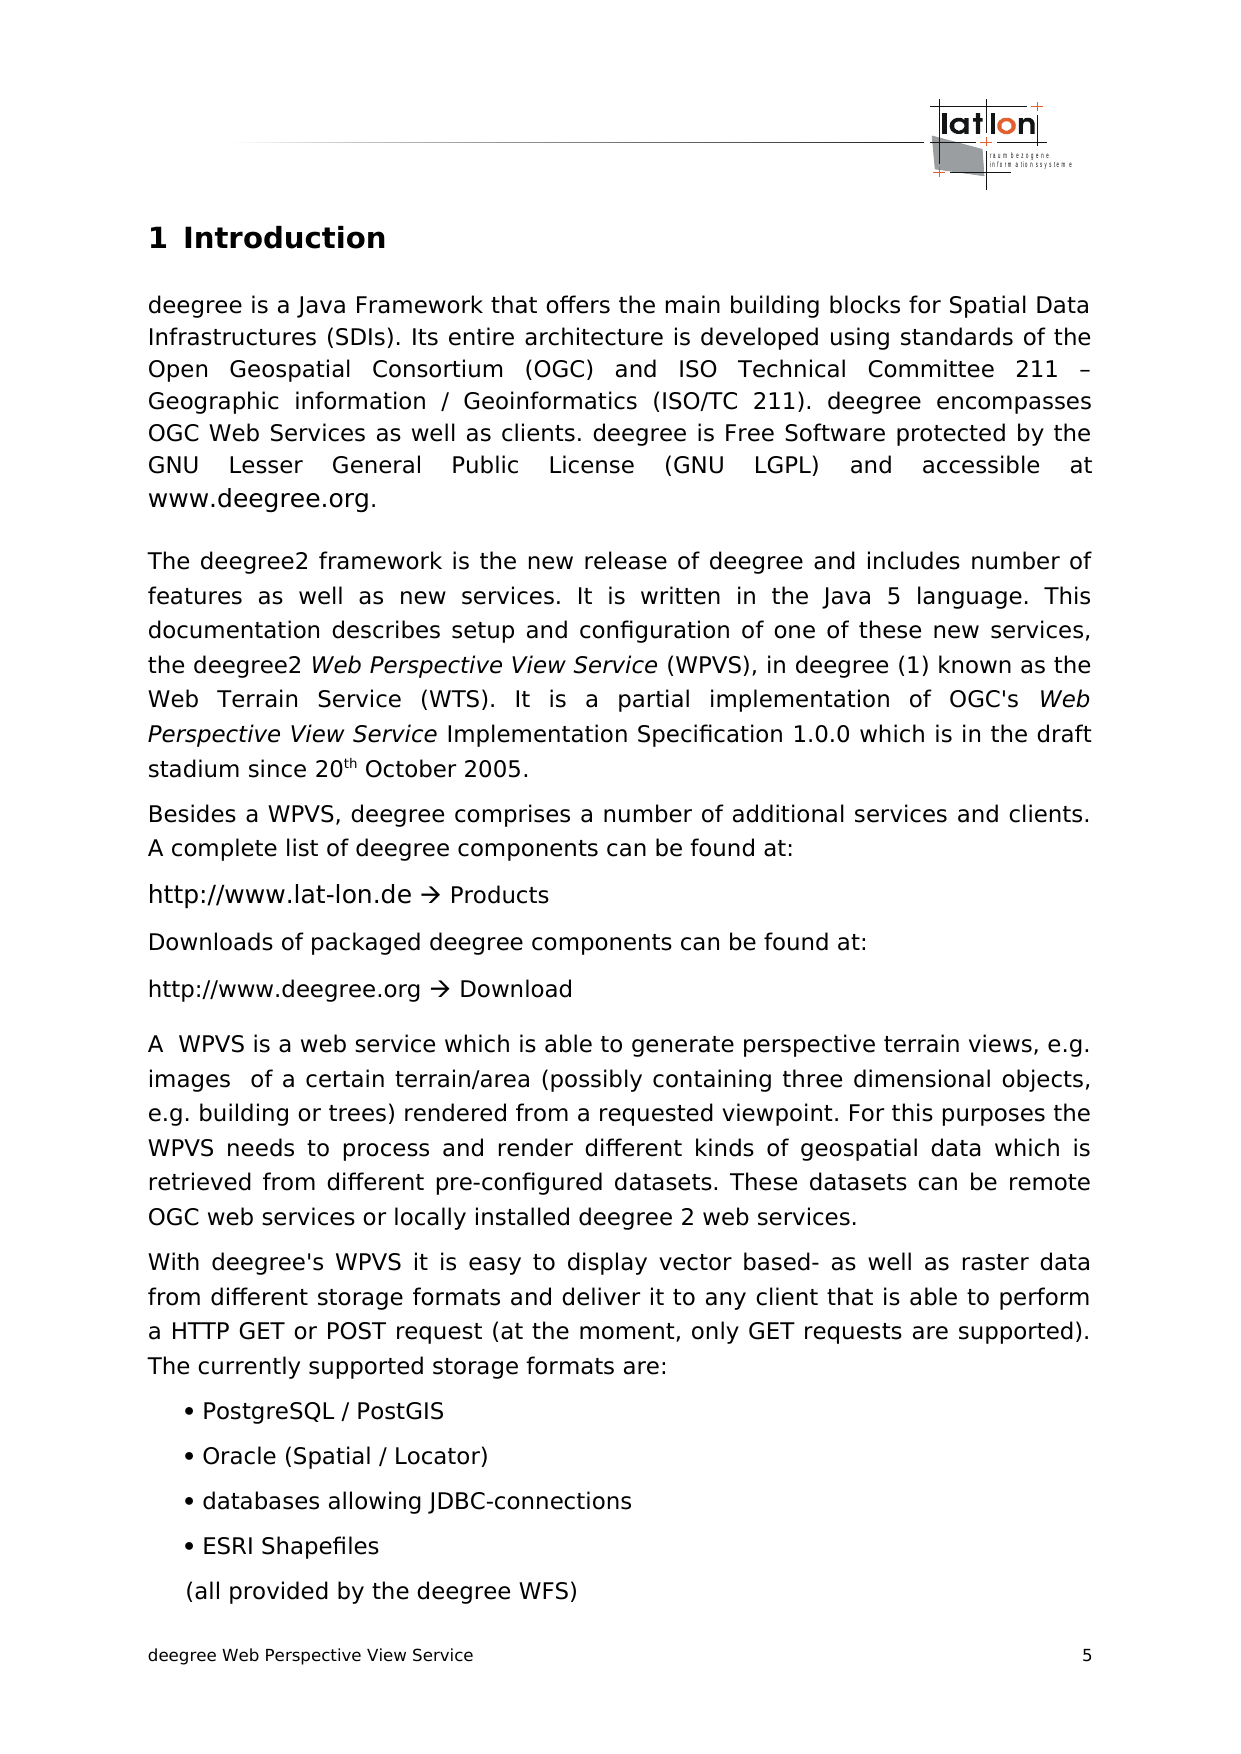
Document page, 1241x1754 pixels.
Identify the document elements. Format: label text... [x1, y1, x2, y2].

text With deegree's WPVS it is easy to display vector based- as well as raster data from different storage formats and deliver it to any client that is able to perform a HTTP GET or POST request (at the moment, only GET requests are supported). The currently supported storage formats are: [148, 1249, 1092, 1379]
list PostgreSQL / PostGIS [185, 1398, 1092, 1424]
list ESRI Shapefiles [185, 1533, 1092, 1559]
text Besides a WPVS, deegree comprises a number of additional services and clients. A complete list of deegree components can be found at: [148, 801, 1092, 862]
text deegree is a Java Framework that offers the main building blocks for Spatial Data Infrastructures (SDIs). Its entire architecture is developed using standards of the Open Geospatial Consortium (OGC) and ISO Technical Committee 211 – Geographic information / Geoinformatics (ISO/TC 211). deegree encompasses OGC Web Services as well as clients. deegree is Free Software protected by the GNU Lesser General Public License (GNU LGPL) and accessible at www.deegree.org. [148, 292, 1092, 514]
text Downloads of packaged deegree components can be found at: [148, 929, 1092, 955]
text (all provided by the deegree WFS) [185, 1578, 1092, 1604]
text The deegree2 framework is the new release of deegree and includes number of features as well as new services. It is written in the Java 5 language. This documentation describes setup and configuration of one of these new services, the deegree2 Web Perspective View Service (WPVS), in deegree (1) known as the Web Terrain Service (WTS). It is a partial implementation of OGC's Web Perspective View Service Implementation Specification 1.0.0 which is in the draft stadium since 20th October 2005. [148, 548, 1092, 782]
text A WPVS is a web service which is able to generate perspective terrain views, e.g. images of a certain terrain/area (possibly containing three dimensional objects, e.g. building or trees) rendered from a requested viewpoint. For this purposes the WPVS needs to process and render different kinds of geospatial data which is retrieved from different pre-configured datasets. These datasets can be remote OGC web services or locally installed deegree 2 web services. [148, 1031, 1092, 1231]
list Oracle (Spatial / Locator) [185, 1443, 1092, 1469]
subtitle Introduction [148, 221, 1092, 255]
text http://www.lat-lon.de  Products [148, 880, 1092, 909]
list databases allowing JDBC-connections [185, 1488, 1092, 1514]
text http://www.deegree.org  Download [148, 976, 1092, 1002]
